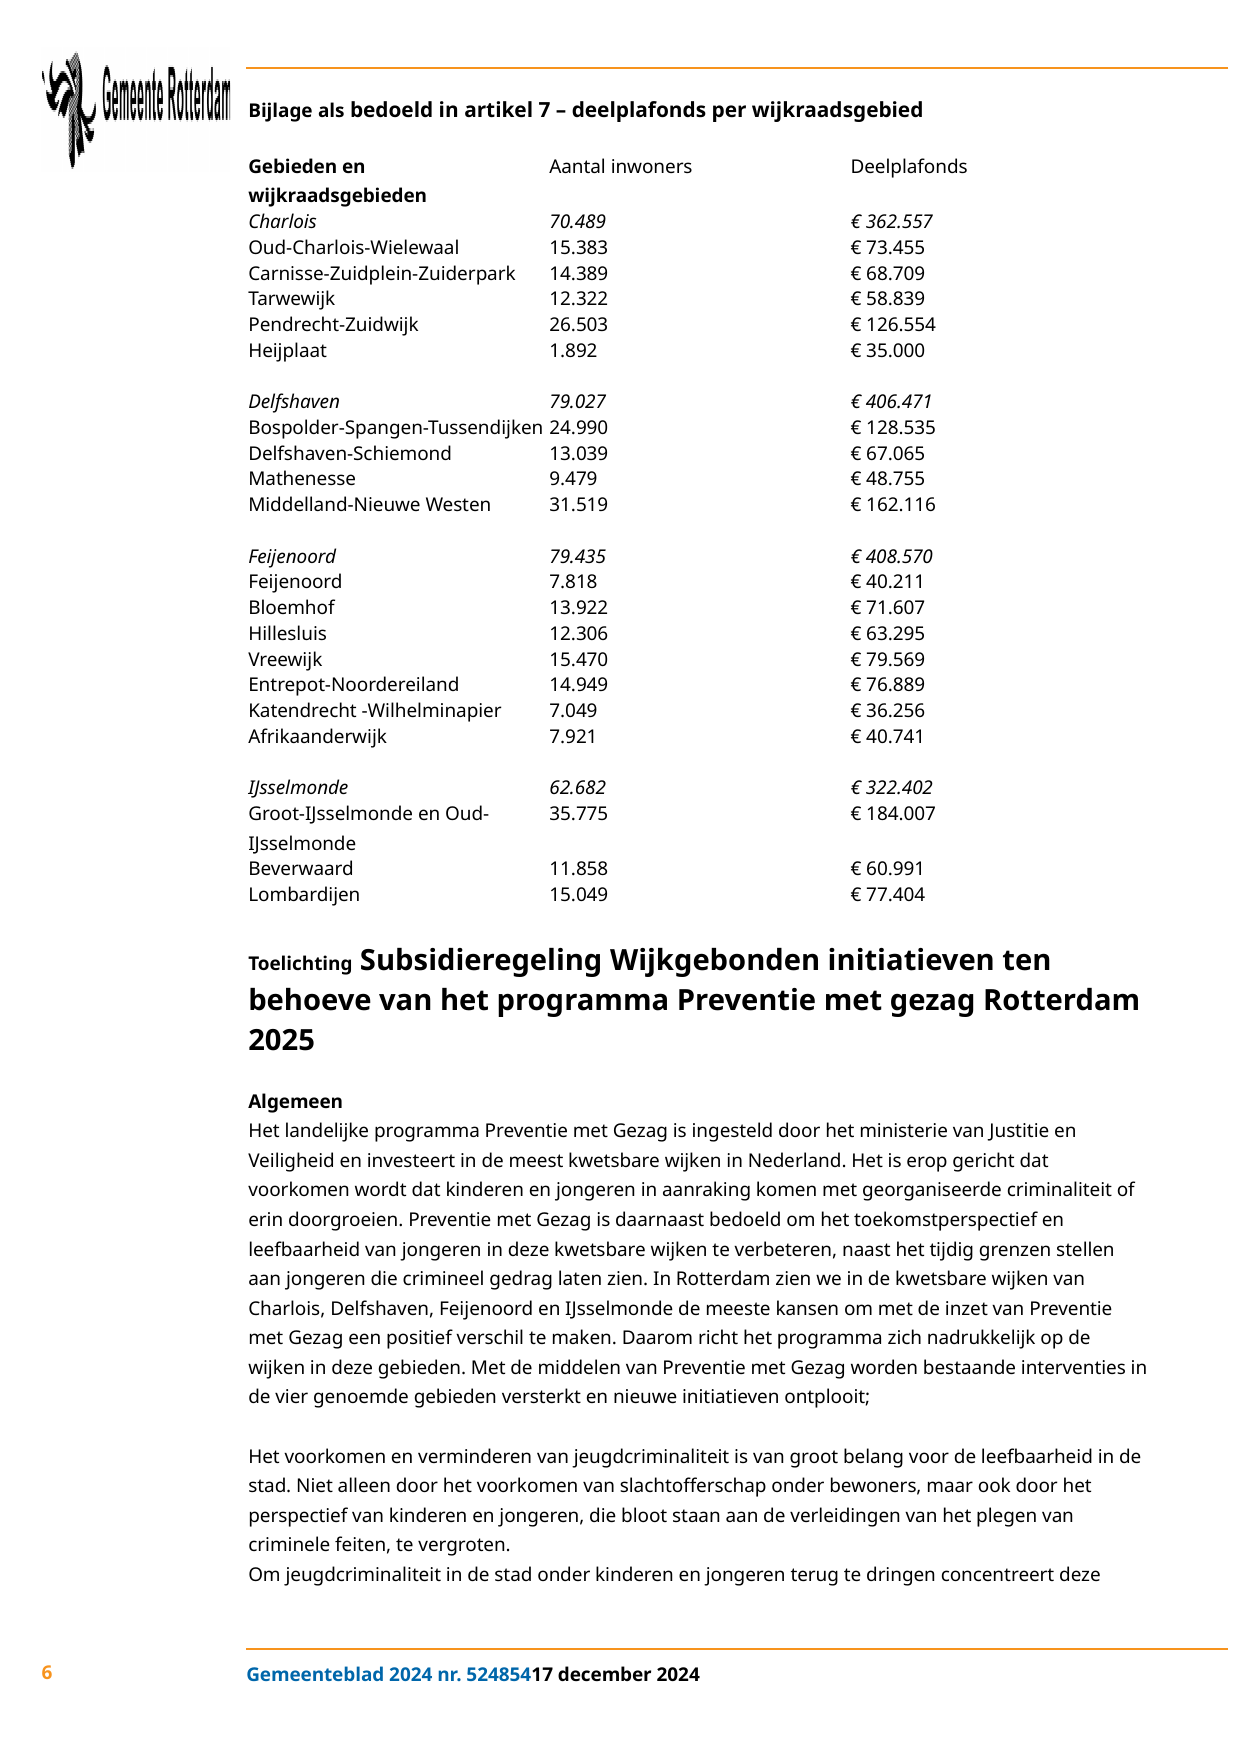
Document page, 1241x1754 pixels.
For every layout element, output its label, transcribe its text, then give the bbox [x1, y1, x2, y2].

text Om jeugdcriminaliteit in de stad onder kinderen en jongeren terug te dringen concentreert deze [248, 1561, 1152, 1587]
table_cell € 68.709 [850, 260, 1152, 286]
table_cell 13.039 [549, 440, 850, 466]
table_cell Pendrecht-Zuidwijk [248, 311, 549, 337]
table_cell [549, 517, 850, 543]
table_header Gebieden en wijkraadsgebieden [248, 153, 549, 208]
table_header Deelplafonds [850, 153, 1152, 208]
table_cell [248, 517, 549, 543]
text Toelichting Subsidieregeling Wijkgebonden initiatieven ten behoeve van het programma Preventie met gezag Rotterdam 2025 [248, 940, 1152, 1059]
table_cell € 40.211 [850, 569, 1152, 594]
text Algemeen [248, 1088, 1152, 1114]
table_cell Delfshaven [248, 389, 549, 414]
table_cell Feijenoord [248, 543, 549, 568]
table_cell 15.470 [549, 646, 850, 671]
table_cell Entrepot-Noordereiland [248, 671, 549, 697]
table_cell Mathenesse [248, 466, 549, 491]
table_cell Afrikaanderwijk [248, 723, 549, 749]
table_header Aantal inwoners [549, 153, 850, 208]
table_cell € 71.607 [850, 594, 1152, 620]
table_cell € 128.535 [850, 414, 1152, 440]
table_cell € 406.471 [850, 389, 1152, 414]
table_cell Oud-Charlois-Wielewaal [248, 234, 549, 260]
table_cell 79.027 [549, 389, 850, 414]
table_cell Hillesluis [248, 620, 549, 646]
table_cell Middelland-Nieuwe Westen [248, 491, 549, 517]
table_cell Vreewijk [248, 646, 549, 671]
table_cell Lombardijen [248, 881, 549, 907]
table_cell € 40.741 [850, 723, 1152, 749]
table_cell [549, 363, 850, 388]
table_cell 79.435 [549, 543, 850, 568]
table_cell 26.503 [549, 311, 850, 337]
table_cell 14.389 [549, 260, 850, 286]
table_cell [850, 517, 1152, 543]
table_cell Feijenoord [248, 569, 549, 594]
table_cell Katendrecht -Wilhelminapier [248, 697, 549, 723]
table_cell € 162.116 [850, 491, 1152, 517]
table_cell € 36.256 [850, 697, 1152, 723]
table_cell Groot-IJsselmonde en Oud-IJsselmonde [248, 800, 549, 855]
table_cell 15.049 [549, 881, 850, 907]
table_cell 35.775 [549, 800, 850, 855]
table_cell € 67.065 [850, 440, 1152, 466]
table_cell € 63.295 [850, 620, 1152, 646]
table_cell Delfshaven-Schiemond [248, 440, 549, 466]
table_cell 31.519 [549, 491, 850, 517]
table_cell € 362.557 [850, 208, 1152, 234]
table_cell Heijplaat [248, 337, 549, 363]
table_cell [850, 363, 1152, 388]
table_cell 24.990 [549, 414, 850, 440]
table_cell € 76.889 [850, 671, 1152, 697]
table_cell € 73.455 [850, 234, 1152, 260]
table_cell € 322.402 [850, 774, 1152, 800]
table_cell € 48.755 [850, 466, 1152, 491]
text Bijlage als bedoeld in artikel 7 – deelplafonds per wijkraadsgebied [248, 95, 1152, 123]
table_cell € 35.000 [850, 337, 1152, 363]
picture [41, 47, 231, 172]
table_cell 11.858 [549, 855, 850, 881]
table_cell Charlois [248, 208, 549, 234]
table_cell Tarwewijk [248, 286, 549, 311]
table_cell € 77.404 [850, 881, 1152, 907]
table_cell Bospolder-Spangen-Tussendijken [248, 414, 549, 440]
table_cell IJsselmonde [248, 774, 549, 800]
table_cell € 58.839 [850, 286, 1152, 311]
table_cell 1.892 [549, 337, 850, 363]
table_cell Beverwaard [248, 855, 549, 881]
table_cell € 60.991 [850, 855, 1152, 881]
table_cell [248, 363, 549, 388]
table_cell 9.479 [549, 466, 850, 491]
table_cell 12.322 [549, 286, 850, 311]
table_cell 15.383 [549, 234, 850, 260]
table_cell 70.489 [549, 208, 850, 234]
text Het voorkomen en verminderen van jeugdcriminaliteit is van groot belang voor de leefbaarheid in de stad. Niet alleen door het voorkomen van slachtofferschap onder bewoners, maar ook door het perspectief van kinderen en jongeren, die bloot staan aan de verleidingen van het plegen van criminele feiten, te vergroten. [248, 1443, 1152, 1557]
table_cell 14.949 [549, 671, 850, 697]
table_cell 62.682 [549, 774, 850, 800]
table_cell [549, 749, 850, 774]
table_cell 13.922 [549, 594, 850, 620]
table_cell Carnisse-Zuidplein-Zuiderpark [248, 260, 549, 286]
table_cell 7.921 [549, 723, 850, 749]
table_cell € 408.570 [850, 543, 1152, 568]
table_cell € 126.554 [850, 311, 1152, 337]
table_cell € 184.007 [850, 800, 1152, 855]
table_cell 7.049 [549, 697, 850, 723]
table_cell [248, 749, 549, 774]
table_cell [850, 749, 1152, 774]
text Het landelijke programma Preventie met Gezag is ingesteld door het ministerie van Justitie en Veiligheid en investeert in de meest kwetsbare wijken in Nederland. Het is erop gericht dat voorkomen wordt dat kinderen en jongeren in aanraking komen met georganiseerde criminaliteit of erin doorgroeien. Preventie met Gezag is daarnaast bedoeld om het toekomstperspectief en leefbaarheid van jongeren in deze kwetsbare wijken te verbeteren, naast het tijdig grenzen stellen aan jongeren die crimineel gedrag laten zien. In Rotterdam zien we in de kwetsbare wijken van Charlois, Delfshaven, Feijenoord en IJsselmonde de meeste kansen om met de inzet van Preventie met Gezag een positief verschil te maken. Daarom richt het programma zich nadrukkelijk op de wijken in deze gebieden. Met de middelen van Preventie met Gezag worden bestaande interventies in de vier genoemde gebieden versterkt en nieuwe initiatieven ontplooit; [248, 1117, 1152, 1409]
table_cell 12.306 [549, 620, 850, 646]
table_cell Bloemhof [248, 594, 549, 620]
table_cell € 79.569 [850, 646, 1152, 671]
table_cell 7.818 [549, 569, 850, 594]
